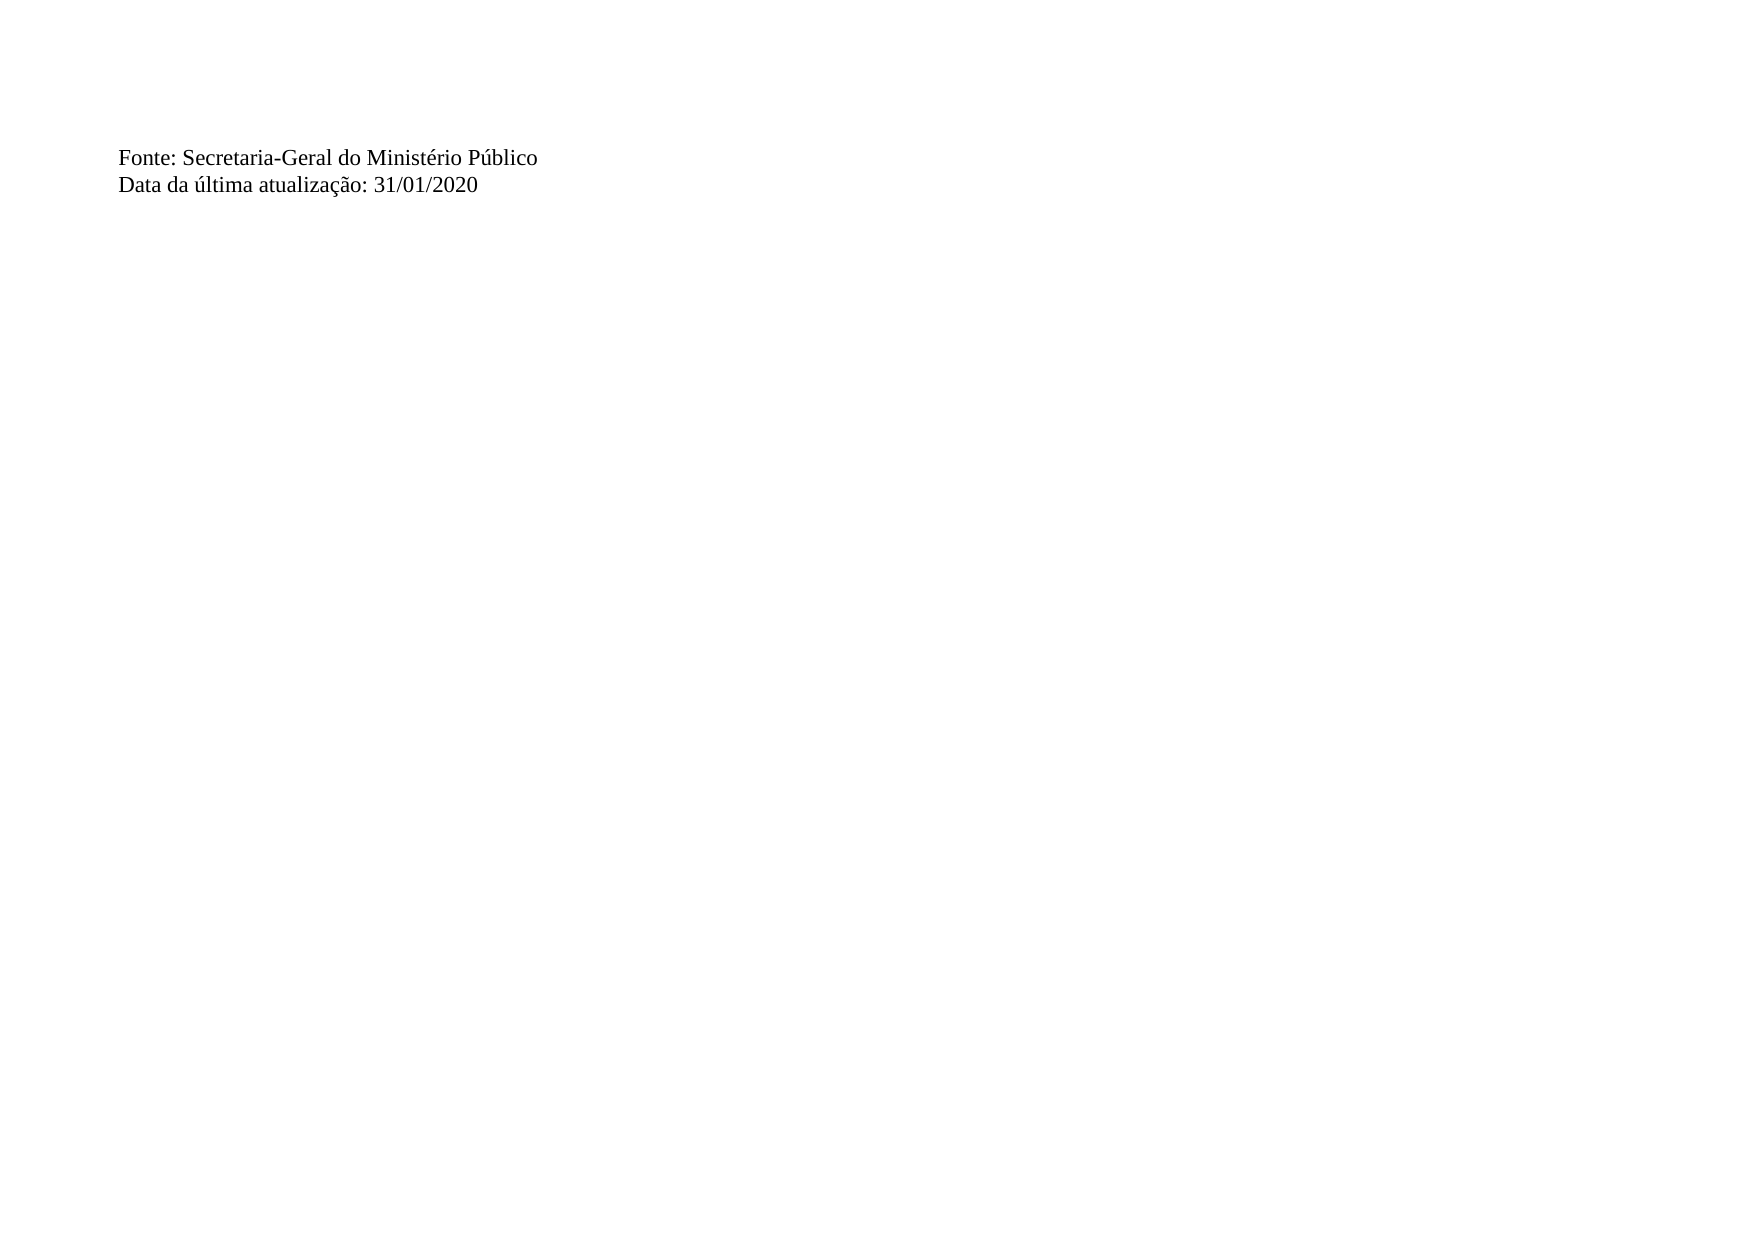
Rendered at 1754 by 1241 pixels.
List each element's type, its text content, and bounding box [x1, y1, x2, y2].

text Fonte: Secretaria-Geral do Ministério Público [118, 144, 1636, 171]
text Data da última atualização: 31/01/2020 [118, 171, 1636, 197]
